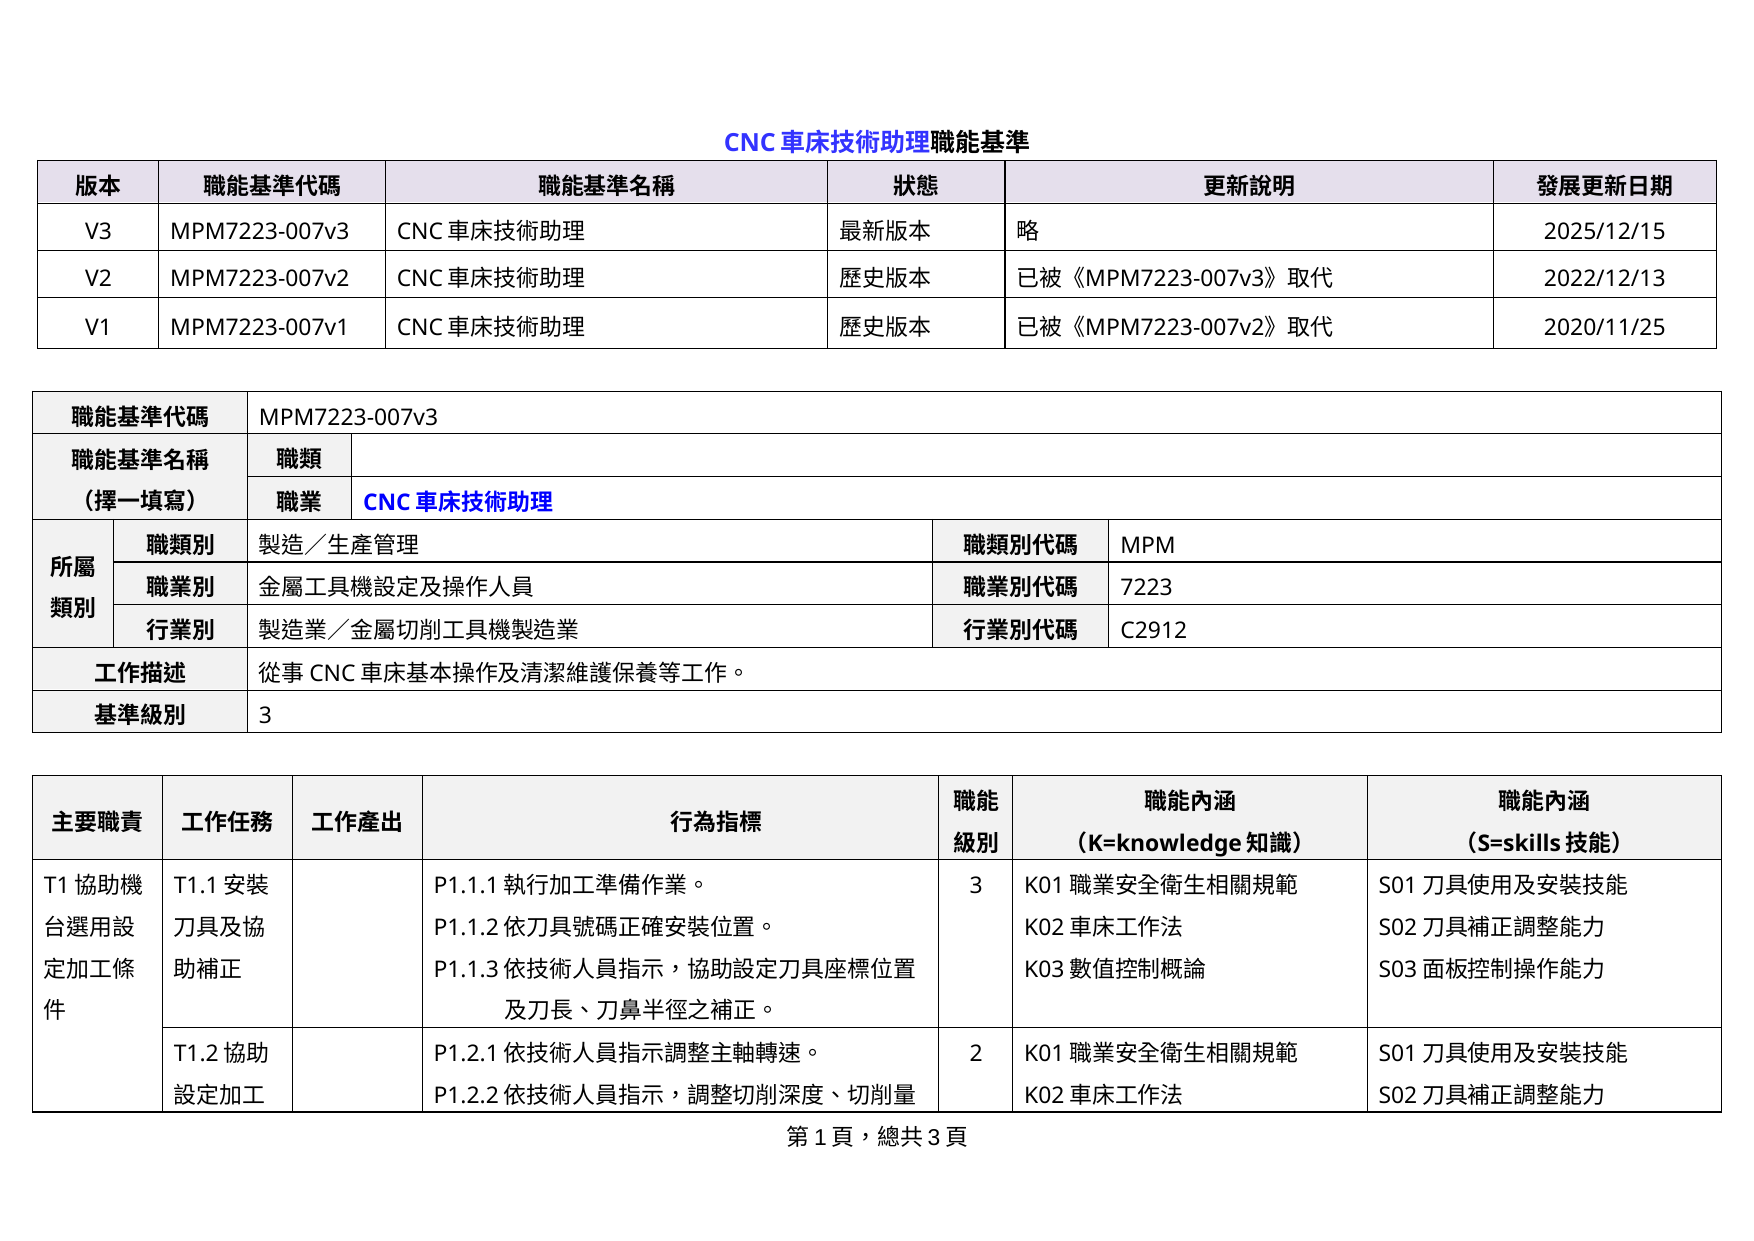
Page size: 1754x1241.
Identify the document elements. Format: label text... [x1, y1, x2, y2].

table_header 主要職責 [33, 776, 162, 859]
table_header MPM7223-007v3 [248, 392, 1721, 433]
table_cell 2 [939, 1028, 1012, 1111]
table_cell T1.2協助設定加工 [163, 1028, 292, 1111]
table_cell 從事CNC車床基本操作及清潔維護保養等工作。 [248, 648, 1721, 689]
table_cell V1 [38, 298, 158, 348]
table_cell CNC車床技術助理 [386, 298, 827, 348]
table_cell 所屬類別 [33, 520, 113, 647]
table_cell K01職業安全衛生相關規範 K02車床工作法 K03數值控制概論 [1013, 860, 1367, 1027]
table_cell 3 [248, 691, 1721, 732]
table_cell 行業別 [114, 605, 247, 647]
table_cell MPM [1109, 520, 1721, 561]
table_header 職能基準代碼 [33, 392, 247, 433]
table_cell 2022/12/13 [1494, 251, 1716, 297]
table_header 職能內涵 （S=skills技能） [1368, 776, 1721, 859]
table_cell S01刀具使用及安裝技能 S02刀具補正調整能力 S03面板控制操作能力 [1368, 860, 1721, 1027]
table_cell MPM7223-007v2 [159, 251, 385, 297]
table_header 版本 [38, 161, 158, 202]
table_cell MPM7223-007v1 [159, 298, 385, 348]
table_cell 7223 [1109, 563, 1721, 604]
table_header 工作任務 [163, 776, 292, 859]
table_cell 2025/12/15 [1494, 204, 1716, 250]
table_cell 製造／生產管理 [248, 520, 932, 561]
table_cell K01職業安全衛生相關規範 K02車床工作法 [1013, 1028, 1367, 1111]
table_cell 歷史版本 [828, 298, 1004, 348]
text CNC車床技術助理職能基準 [118, 118, 1636, 160]
table_cell [293, 860, 422, 1027]
table_cell 已被《MPM7223-007v3》取代 [1006, 251, 1493, 297]
table_header 職能內涵 （K=knowledge知識） [1013, 776, 1367, 859]
table_cell [293, 1028, 422, 1111]
table_cell CNC車床技術助理 [386, 204, 827, 250]
table_cell 已被《MPM7223-007v2》取代 [1006, 298, 1493, 348]
table_cell 2020/11/25 [1494, 298, 1716, 348]
table_cell CNC車床技術助理 [386, 251, 827, 297]
table_cell 工作描述 [33, 648, 247, 689]
table_cell 職業別 [114, 563, 247, 604]
table_cell V2 [38, 251, 158, 297]
table_cell 製造業／金屬切削工具機製造業 [248, 605, 932, 647]
table_header 發展更新日期 [1494, 161, 1716, 202]
table_cell V3 [38, 204, 158, 250]
table_header 行為指標 [423, 776, 938, 859]
table_cell 金屬工具機設定及操作人員 [248, 563, 932, 604]
table_header 更新說明 [1006, 161, 1493, 202]
table_cell 職業 [248, 477, 351, 519]
table_header 職能基準名稱 [386, 161, 827, 202]
table_cell C2912 [1109, 605, 1721, 647]
table_cell 歷史版本 [828, 251, 1004, 297]
table_cell CNC車床技術助理 [352, 477, 1721, 519]
table_cell MPM7223-007v3 [159, 204, 385, 250]
table_cell S01刀具使用及安裝技能 S02刀具補正調整能力 [1368, 1028, 1721, 1111]
table_header 職能基準代碼 [159, 161, 385, 202]
table_cell 行業別代碼 [933, 605, 1108, 647]
table_cell T1.1安裝刀具及協助補正 [163, 860, 292, 1027]
table_cell P1.1.1執行加工準備作業。 P1.1.2依刀具號碼正確安裝位置。 P1.1.3依技術人員指示，協助設定刀具座標位置及刀長、刀鼻半徑之補正。 [423, 860, 938, 1027]
table_cell P1.2.1依技術人員指示調整主軸轉速。 P1.2.2依技術人員指示，調整切削深度、切削量 [423, 1028, 938, 1111]
table_header 職能 級別 [939, 776, 1012, 859]
table_cell 職類別代碼 [933, 520, 1108, 561]
table_cell 職類別 [114, 520, 247, 561]
table_cell 職類 [248, 434, 351, 476]
table_header 狀態 [828, 161, 1004, 202]
table_cell [352, 434, 1721, 476]
table_cell 略 [1006, 204, 1493, 250]
table_cell 最新版本 [828, 204, 1004, 250]
table_header 工作產出 [293, 776, 422, 859]
table_cell T1協助機台選用設定加工條件 [33, 860, 162, 1111]
table_cell 職能基準名稱 （擇一填寫） [33, 434, 247, 519]
table_cell 職業別代碼 [933, 563, 1108, 604]
table_cell 3 [939, 860, 1012, 1027]
table_cell 基準級別 [33, 691, 247, 732]
